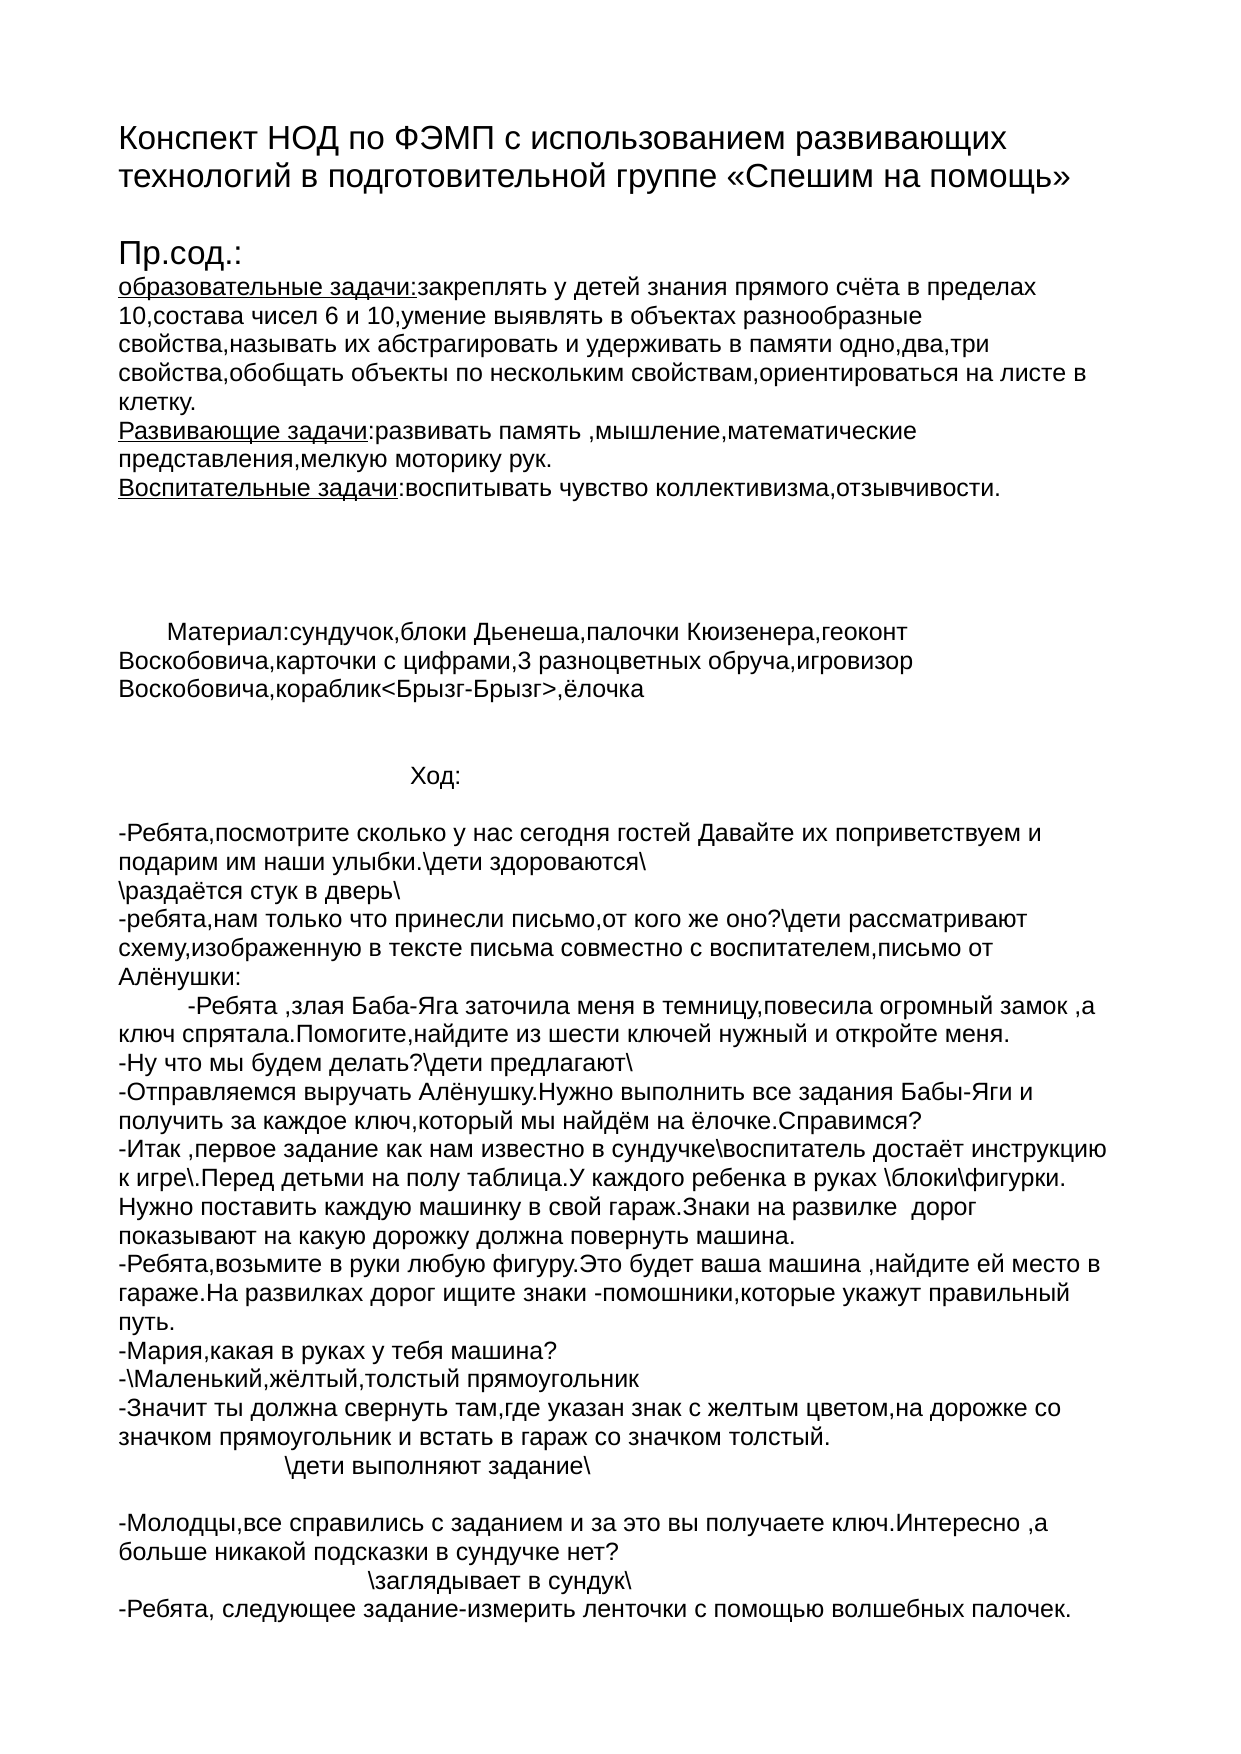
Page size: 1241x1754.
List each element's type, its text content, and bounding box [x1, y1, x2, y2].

text -\Маленький,жёлтый,толстый прямоугольник [118, 1364, 1122, 1393]
text -Мария,какая в руках у тебя машина? [118, 1336, 1122, 1364]
text -Ребята,возьмите в руки любую фигуру.Это будет ваша машина ,найдите ей место в гараже.На развилках дорог ищите знаки -помошники,которые укажут правильный путь. [118, 1249, 1122, 1336]
text Пр.сод.: [118, 233, 1122, 272]
text Нужно поставить каждую машинку в свой гараж.Знаки на развилке дорог показывают на какую дорожку должна повернуть машина. [118, 1192, 1122, 1249]
text -ребята,нам только что принесли письмо,от кого же оно?\дети рассматривают схему,изображенную в тексте письма совместно с воспитателем,письмо от Алёнушки: [118, 904, 1122, 991]
text Конспект НОД по ФЭМП с использованием развивающих технологий в подготовительной группе «Спешим на помощь» [118, 118, 1122, 195]
text -Ребята, следующее задание-измерить ленточки с помощью волшебных палочек. [118, 1594, 1122, 1623]
text \заглядывает в сундук\ [118, 1566, 1122, 1594]
text -Ребята ,злая Баба-Яга заточила меня в темницу,повесила огромный замок ,а ключ спрятала.Помогите,найдите из шести ключей нужный и откройте меня. [118, 991, 1122, 1048]
text Ход: [118, 761, 1122, 789]
text -Молодцы,все справились с заданием и за это вы получаете ключ.Интересно ,а больше никакой подсказки в сундучке нет? [118, 1508, 1122, 1566]
text Воспитательные задачи:воспитывать чувство коллективизма,отзывчивости. [118, 473, 1122, 502]
text Материал:сундучок,блоки Дьенеша,палочки Кюизенера,геоконт Воскобовича,карточки с цифрами,3 разноцветных обруча,игровизор Воскобовича,кораблик<Брызг-Брызг>,ёлочка [118, 617, 1122, 703]
text -Ну что мы будем делать?\дети предлагают\ [118, 1048, 1122, 1077]
text -Значит ты должна свернуть там,где указан знак с желтым цветом,на дорожке со значком прямоугольник и встать в гараж со значком толстый. [118, 1393, 1122, 1451]
text \раздаётся стук в дверь\ [118, 876, 1122, 904]
text образовательные задачи:закреплять у детей знания прямого счёта в пределах 10,состава чисел 6 и 10,умение выявлять в объектах разнообразные свойства,называть их абстрагировать и удерживать в памяти одно,два,три свойства,обобщать объекты по нескольким свойствам,ориентироваться на листе в клетку. [118, 272, 1122, 416]
text -Итак ,первое задание как нам известно в сундучке\воспитатель достаёт инструкцию к игре\.Перед детьми на полу таблица.У каждого ребенка в руках \блоки\фигурки. [118, 1134, 1122, 1192]
text \дети выполняют задание\ [118, 1451, 1122, 1479]
text Развивающие задачи:развивать память ,мышление,математические представления,мелкую моторику рук. [118, 416, 1122, 473]
text -Ребята,посмотрите сколько у нас сегодня гостей Давайте их поприветствуем и подарим им наши улыбки.\дети здороваются\ [118, 818, 1122, 876]
text -Отправляемся выручать Алёнушку.Нужно выполнить все задания Бабы-Яги и получить за каждое ключ,который мы найдём на ёлочке.Справимся? [118, 1077, 1122, 1134]
